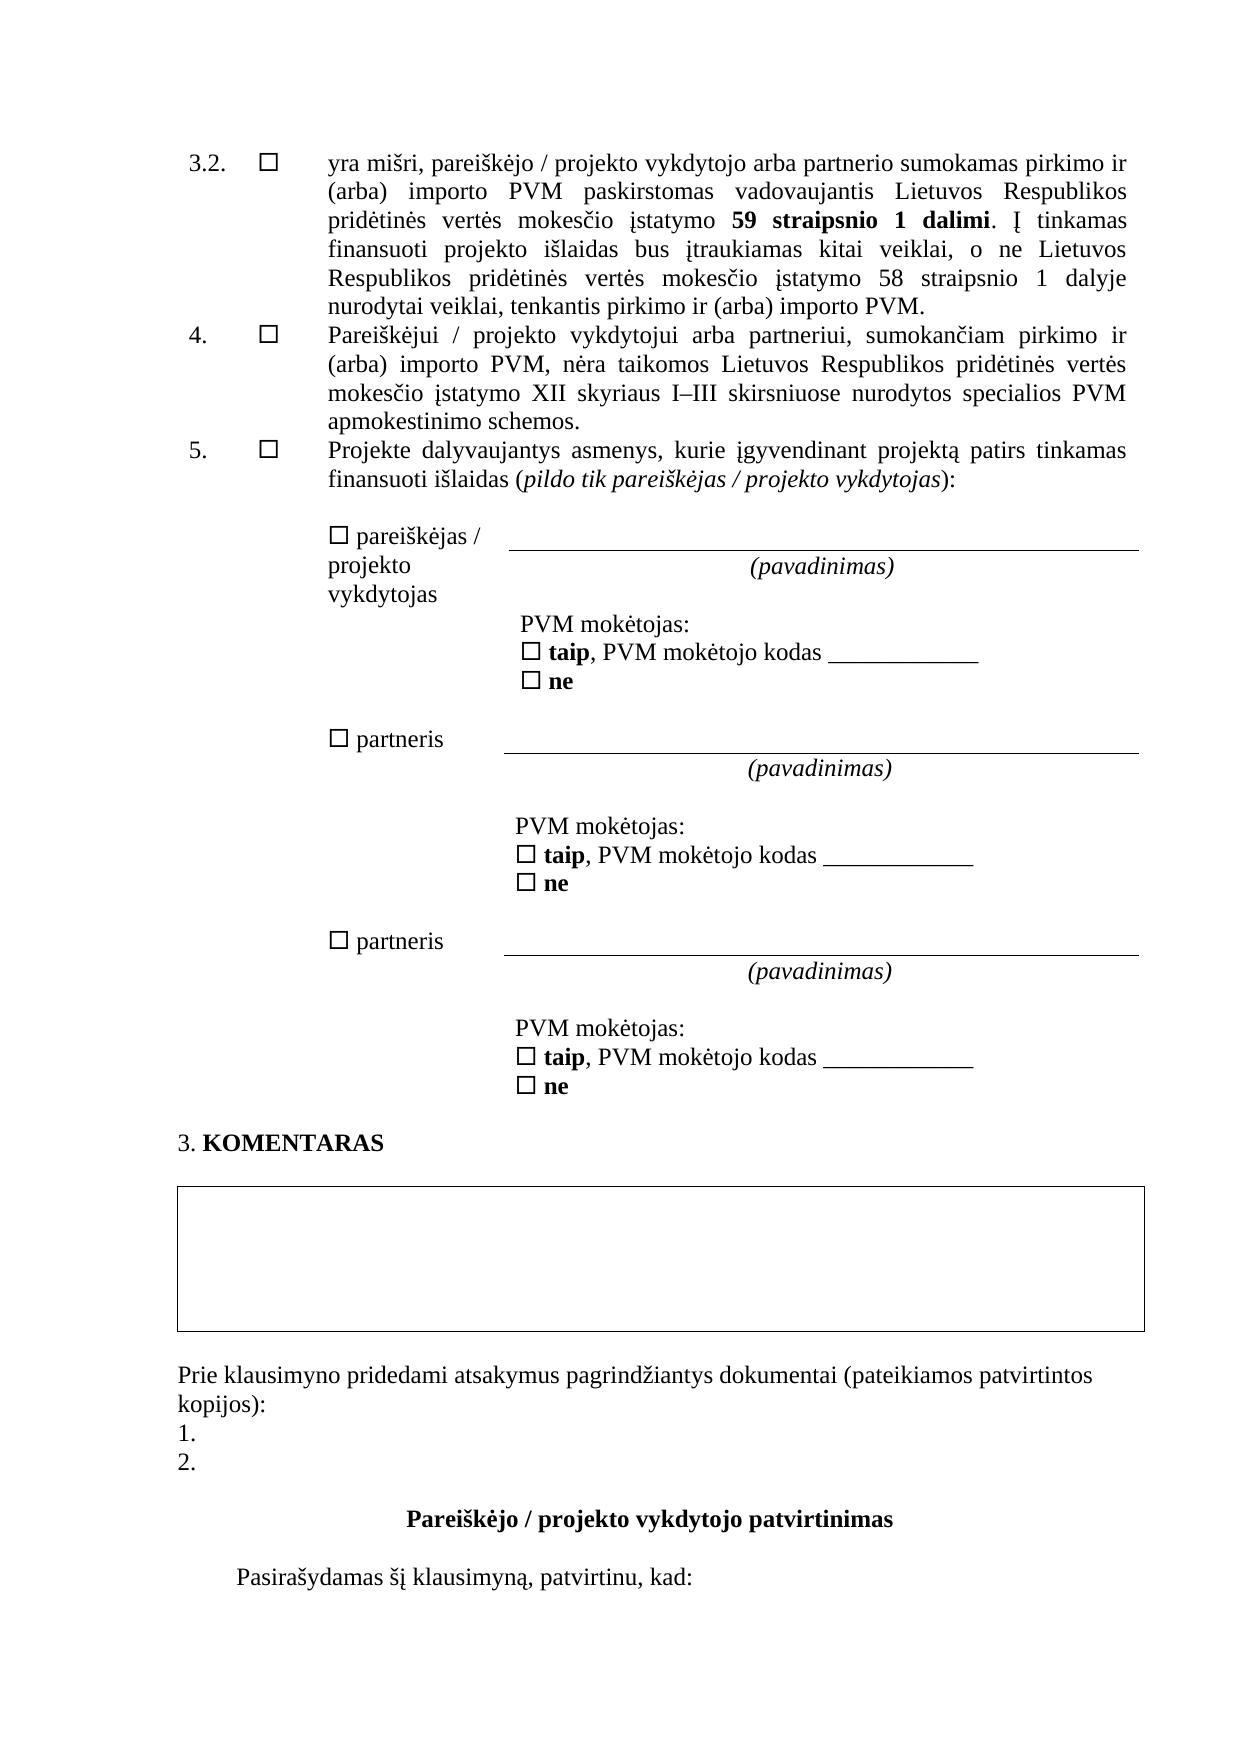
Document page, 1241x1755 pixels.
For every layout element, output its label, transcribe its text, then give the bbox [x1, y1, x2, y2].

table_cell 3.2. [177, 148, 246, 320]
table_cell [] pareiškėjas / projekto vykdytojas [316, 493, 508, 695]
table_cell [504, 695, 1138, 752]
table_cell (pavadinimas) PVM mokėtojas: [] taip, PVM mokėtojo kodas ____________ [] ne [504, 754, 1138, 897]
table_cell [509, 493, 1138, 550]
table_cell (pavadinimas) PVM mokėtojas: [] taip, PVM mokėtojo kodas ____________ [] ne [504, 956, 1138, 1099]
table_cell [] [246, 435, 316, 493]
table_header [178, 1187, 1144, 1331]
table_cell 4. [177, 320, 246, 435]
text Pareiškėjo / projekto vykdytojo patvirtinimas [177, 1504, 1122, 1533]
text 1. [177, 1418, 1122, 1447]
table_cell [] [246, 148, 316, 320]
table_cell 5. [177, 435, 246, 493]
table_cell [177, 695, 316, 752]
table_cell Projekte dalyvaujantys asmenys, kurie įgyvendinant projektą patirs tinkamas finansuoti išlaidas (pildo tik pareiškėjas / projekto vykdytojas): [316, 435, 1138, 493]
table_cell [177, 955, 316, 1099]
text Pasirašydamas šį klausimyną, patvirtinu, kad: [177, 1562, 1122, 1590]
table_cell [] partneris [316, 897, 504, 1099]
table_cell [177, 753, 316, 897]
table_cell [177, 550, 316, 695]
text Prie klausimyno pridedami atsakymus pagrindžiantys dokumentai (pateikiamos patvirtintos kopijos): [177, 1360, 1122, 1418]
table_cell [177, 897, 316, 955]
table_cell (pavadinimas) PVM mokėtojas: [] taip, PVM mokėtojo kodas ____________ [] ne [509, 551, 1138, 695]
table_cell [] [246, 320, 316, 435]
text 2. [177, 1447, 1122, 1475]
table_cell [177, 493, 316, 550]
table_cell yra mišri, pareiškėjo / projekto vykdytojo arba partnerio sumokamas pirkimo ir (arba) importo PVM paskirstomas vadovaujantis Lietuvos Respublikos pridėtinės vertės mokesčio įstatymo 59 straipsnio 1 dalimi. Į tinkamas finansuoti projekto išlaidas bus įtraukiamas kitai veiklai, o ne Lietuvos Respublikos pridėtinės vertės mokesčio įstatymo 58 straipsnio 1 dalyje nurodytai veiklai, tenkantis pirkimo ir (arba) importo PVM. [316, 148, 1138, 320]
table_cell Pareiškėjui / projekto vykdytojui arba partneriui, sumokančiam pirkimo ir (arba) importo PVM, nėra taikomos Lietuvos Respublikos pridėtinės vertės mokesčio įstatymo XII skyriaus I–III skirsniuose nurodytos specialios PVM apmokestinimo schemos. [316, 320, 1138, 435]
table_cell [] partneris [316, 695, 504, 897]
table_cell [504, 897, 1138, 955]
text 3. KOMENTARAS [177, 1128, 1122, 1157]
